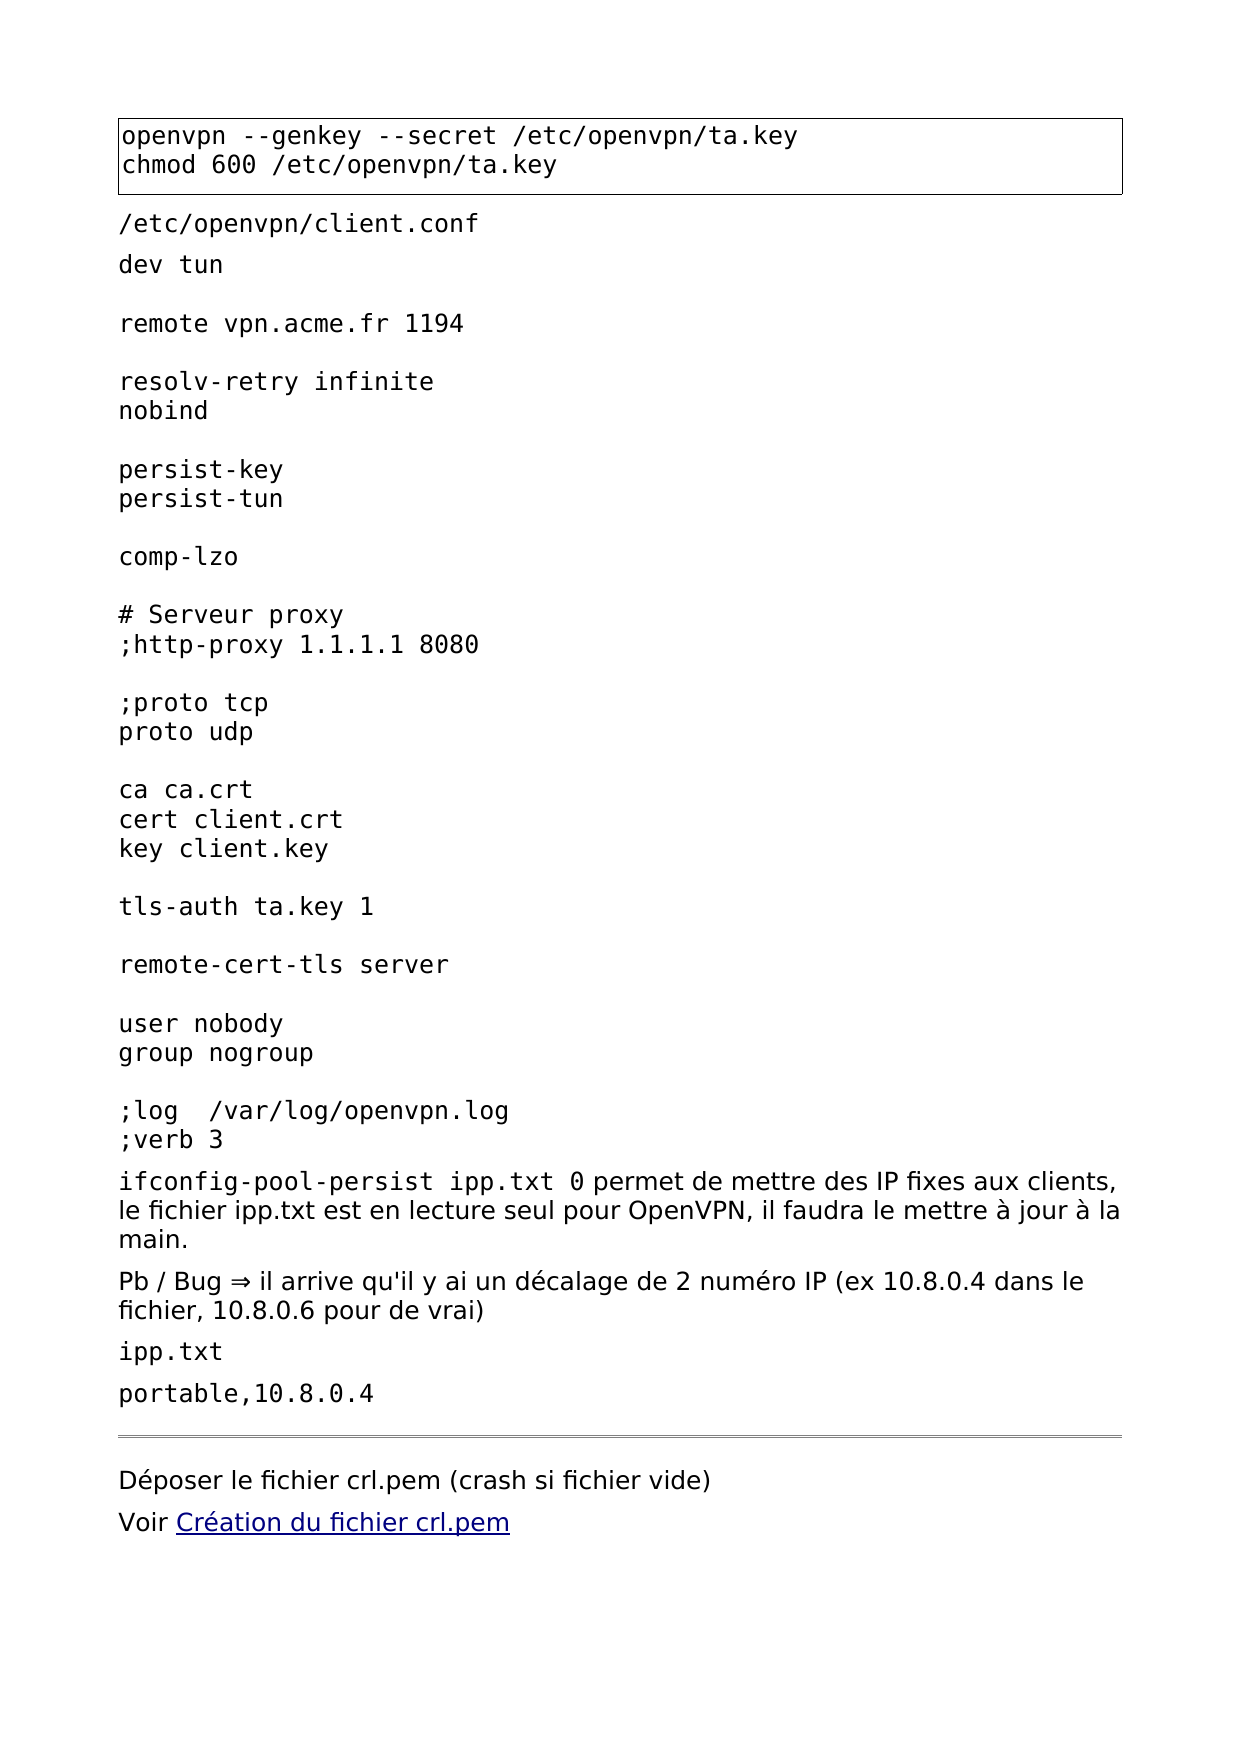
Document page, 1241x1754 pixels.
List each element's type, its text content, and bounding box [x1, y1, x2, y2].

table_header openvpn --genkey --secret /etc/openvpn/ta.key chmod 600 /etc/openvpn/ta.key [119, 119, 1122, 194]
text Pb / Bug ⇒ il arrive qu'il y ai un décalage de 2 numéro IP (ex 10.8.0.4 dans le fichier, 10.8.0.6 pour de vrai) [118, 1267, 1122, 1325]
text dev tun remote vpn.acme.fr 1194 resolv-retry infinite nobind persist-key persist-tun comp-lzo # Serveur proxy ;http-proxy 1.1.1.1 8080 ;proto tcp proto udp ca ca.crt cert client.crt key client.key tls-auth ta.key 1 remote-cert-tls server user nobody group nogroup ;log /var/log/openvpn.log ;verb 3 [118, 251, 1122, 1155]
text portable,10.8.0.4 [118, 1379, 1122, 1408]
text ipp.txt [118, 1337, 1122, 1367]
text /etc/openvpn/client.conf [118, 209, 1122, 238]
text Déposer le fichier crl.pem (crash si fichier vide) [118, 1466, 1122, 1496]
text ifconfig-pool-persist ipp.txt 0 permet de mettre des IP fixes aux clients, le fichier ipp.txt est en lecture seul pour OpenVPN, il faudra le mettre à jour à la main. [118, 1167, 1122, 1254]
text Voir Création du fichier crl.pem [118, 1508, 1122, 1537]
